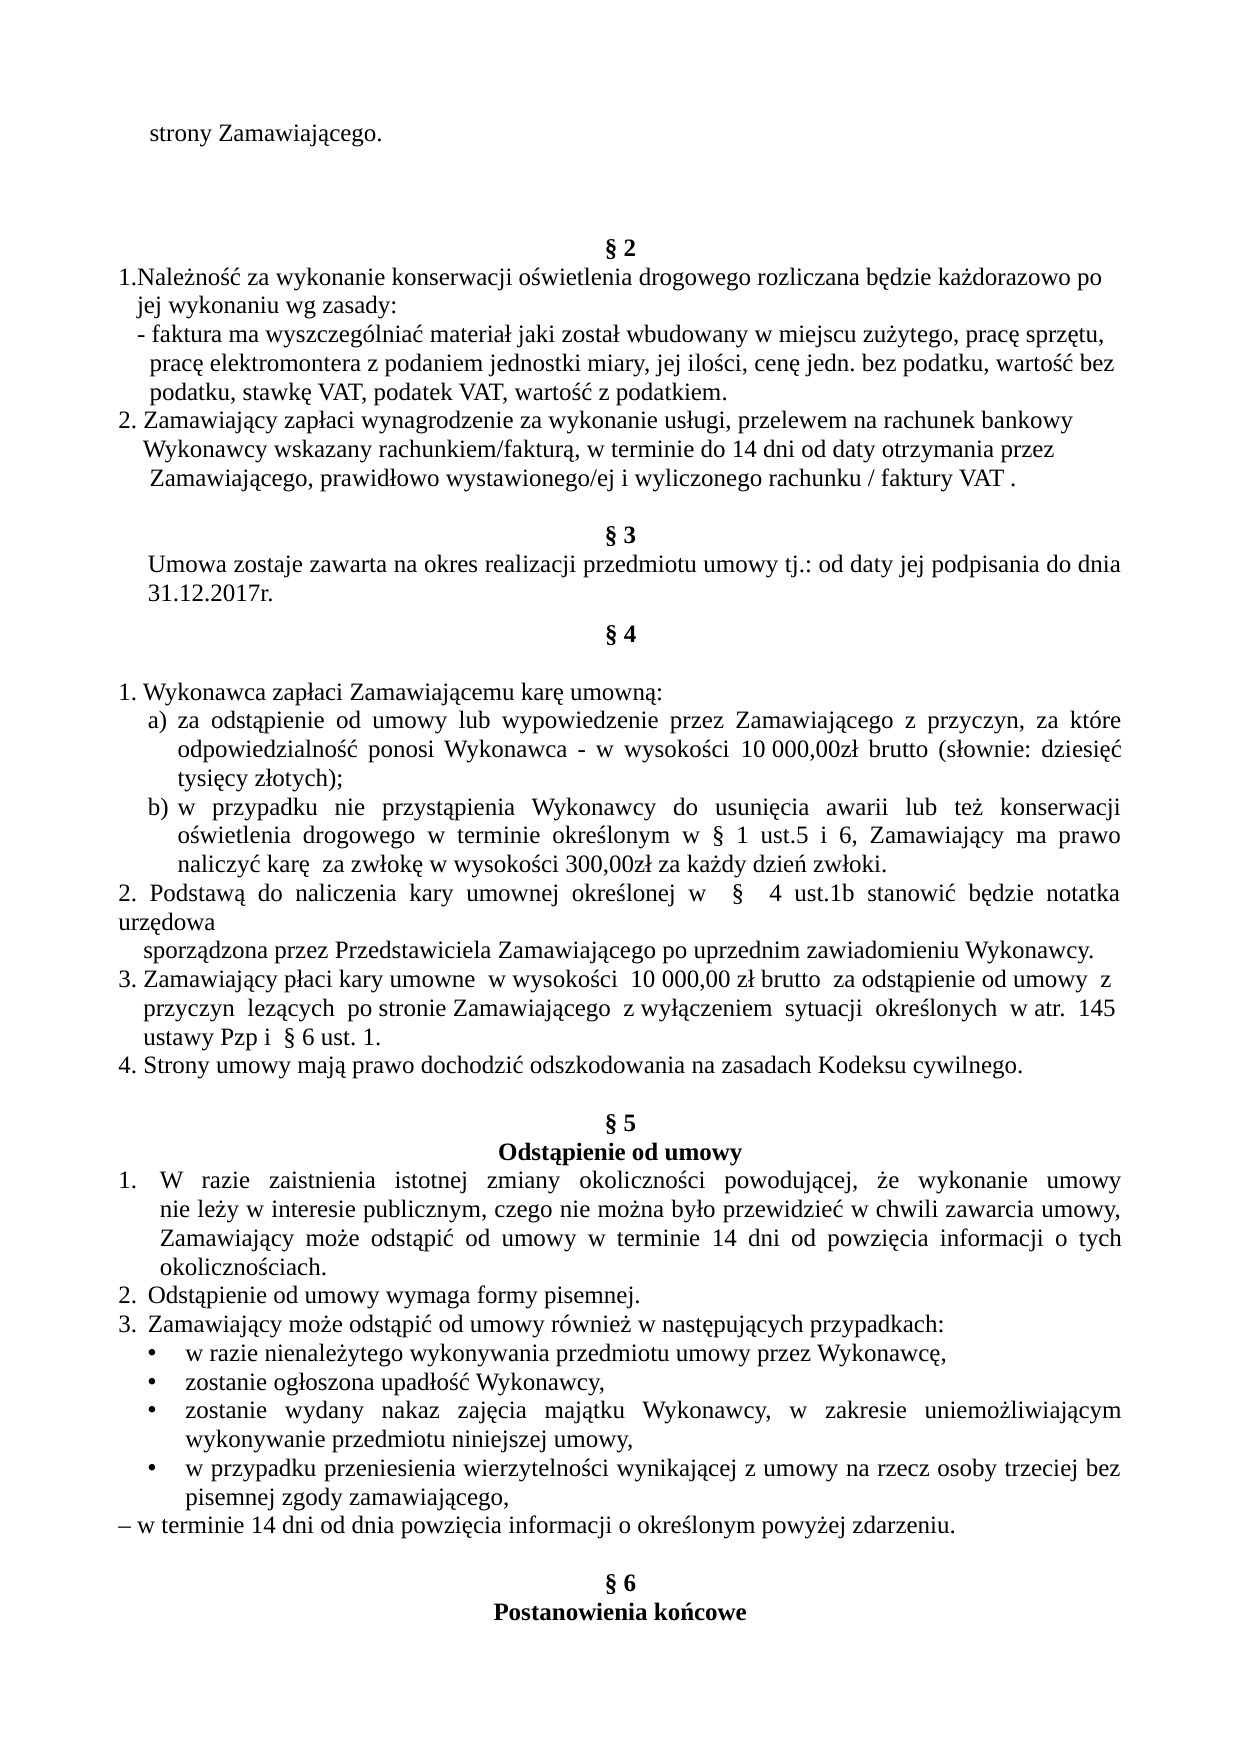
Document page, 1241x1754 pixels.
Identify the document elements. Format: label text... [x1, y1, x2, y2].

text - faktura ma wyszczególniać materiał jaki został wbudowany w miejscu zużytego, pracę sprzętu, [118, 319, 1122, 348]
text – w terminie 14 dni od dnia powzięcia informacji o określonym powyżej zdarzeniu. [118, 1511, 1122, 1539]
list zostanie wydany nakaz zajęcia majątku Wykonawcy, w zakresie uniemożliwiającym wykonywanie przedmiotu niniejszej umowy, [148, 1396, 1122, 1453]
text § 5 [118, 1108, 1122, 1137]
text 2. Zamawiający zapłaci wynagrodzenie za wykonanie usługi, przelewem na rachunek bankowy [118, 406, 1122, 434]
list W razie zaistnienia istotnej zmiany okoliczności powodującej, że wykonanie umowy nie leży w interesie publicznym, czego nie można było przewidzieć w chwili zawarcia umowy, Zamawiający może odstąpić od umowy w terminie 14 dni od powzięcia informacji o tych okolicznościach. [118, 1166, 1122, 1281]
text 3. Zamawiający płaci kary umowne w wysokości 10 000,00 zł brutto za odstąpienie od umowy z [118, 964, 1122, 993]
list za odstąpienie od umowy lub wypowiedzenie przez Zamawiającego z przyczyn, za które odpowiedzialność ponosi Wykonawca - w wysokości 10 000,00zł brutto (słownie: dziesięć tysięcy złotych); [148, 706, 1122, 792]
text przyczyn lezących po stronie Zamawiającego z wyłączeniem sytuacji określonych w atr. 145 [118, 993, 1122, 1022]
text Umowa zostaje zawarta na okres realizacji przedmiotu umowy tj.: od daty jej podpisania do dnia 31.12.2017r. [148, 549, 1123, 607]
list zostanie ogłoszona upadłość Wykonawcy, [148, 1367, 1122, 1396]
list w przypadku nie przystąpienia Wykonawcy do usunięcia awarii lub też konserwacji oświetlenia drogowego w terminie określonym w § 1 ust.5 i 6, Zamawiający ma prawo naliczyć karę za zwłokę w wysokości 300,00zł za każdy dzień zwłoki. [148, 792, 1122, 878]
text Odstąpienie od umowy [118, 1137, 1122, 1166]
list Odstąpienie od umowy wymaga formy pisemnej. [118, 1281, 1122, 1309]
list Zamawiający może odstąpić od umowy również w następujących przypadkach: [118, 1309, 1122, 1338]
text Wykonawcy wskazany rachunkiem/fakturą, w terminie do 14 dni od daty otrzymania przez [118, 434, 1122, 463]
text 1.Należność za wykonanie konserwacji oświetlenia drogowego rozliczana będzie każdorazowo po [118, 262, 1122, 291]
text pracę elektromontera z podaniem jednostki miary, jej ilości, cenę jedn. bez podatku, wartość bez [118, 348, 1122, 377]
text ustawy Pzp i § 6 ust. 1. [118, 1022, 1122, 1051]
text § 4 [118, 619, 1123, 648]
text § 2 [118, 233, 1122, 262]
text 1. Wykonawca zapłaci Zamawiającemu karę umowną: [118, 677, 1122, 706]
text Zamawiającego, prawidłowo wystawionego/ej i wyliczonego rachunku / faktury VAT . [118, 463, 1122, 492]
text podatku, stawkę VAT, podatek VAT, wartość z podatkiem. [118, 377, 1122, 406]
text § 6 [118, 1568, 1122, 1597]
list w razie nienależytego wykonywania przedmiotu umowy przez Wykonawcę, [148, 1338, 1122, 1367]
text strony Zamawiającego. [118, 118, 1122, 147]
list w przypadku przeniesienia wierzytelności wynikającej z umowy na rzecz osoby trzeciej bez pisemnej zgody zamawiającego, [148, 1453, 1122, 1511]
text jej wykonaniu wg zasady: [118, 291, 1122, 319]
text 2. Podstawą do naliczenia kary umownej określonej w § 4 ust.1b stanowić będzie notatka urzędowa [118, 878, 1122, 936]
text 4. Strony umowy mają prawo dochodzić odszkodowania na zasadach Kodeksu cywilnego. [118, 1051, 1122, 1079]
text Postanowienia końcowe [118, 1597, 1122, 1626]
text sporządzona przez Przedstawiciela Zamawiającego po uprzednim zawiadomieniu Wykonawcy. [118, 936, 1122, 964]
text § 3 [118, 521, 1122, 549]
